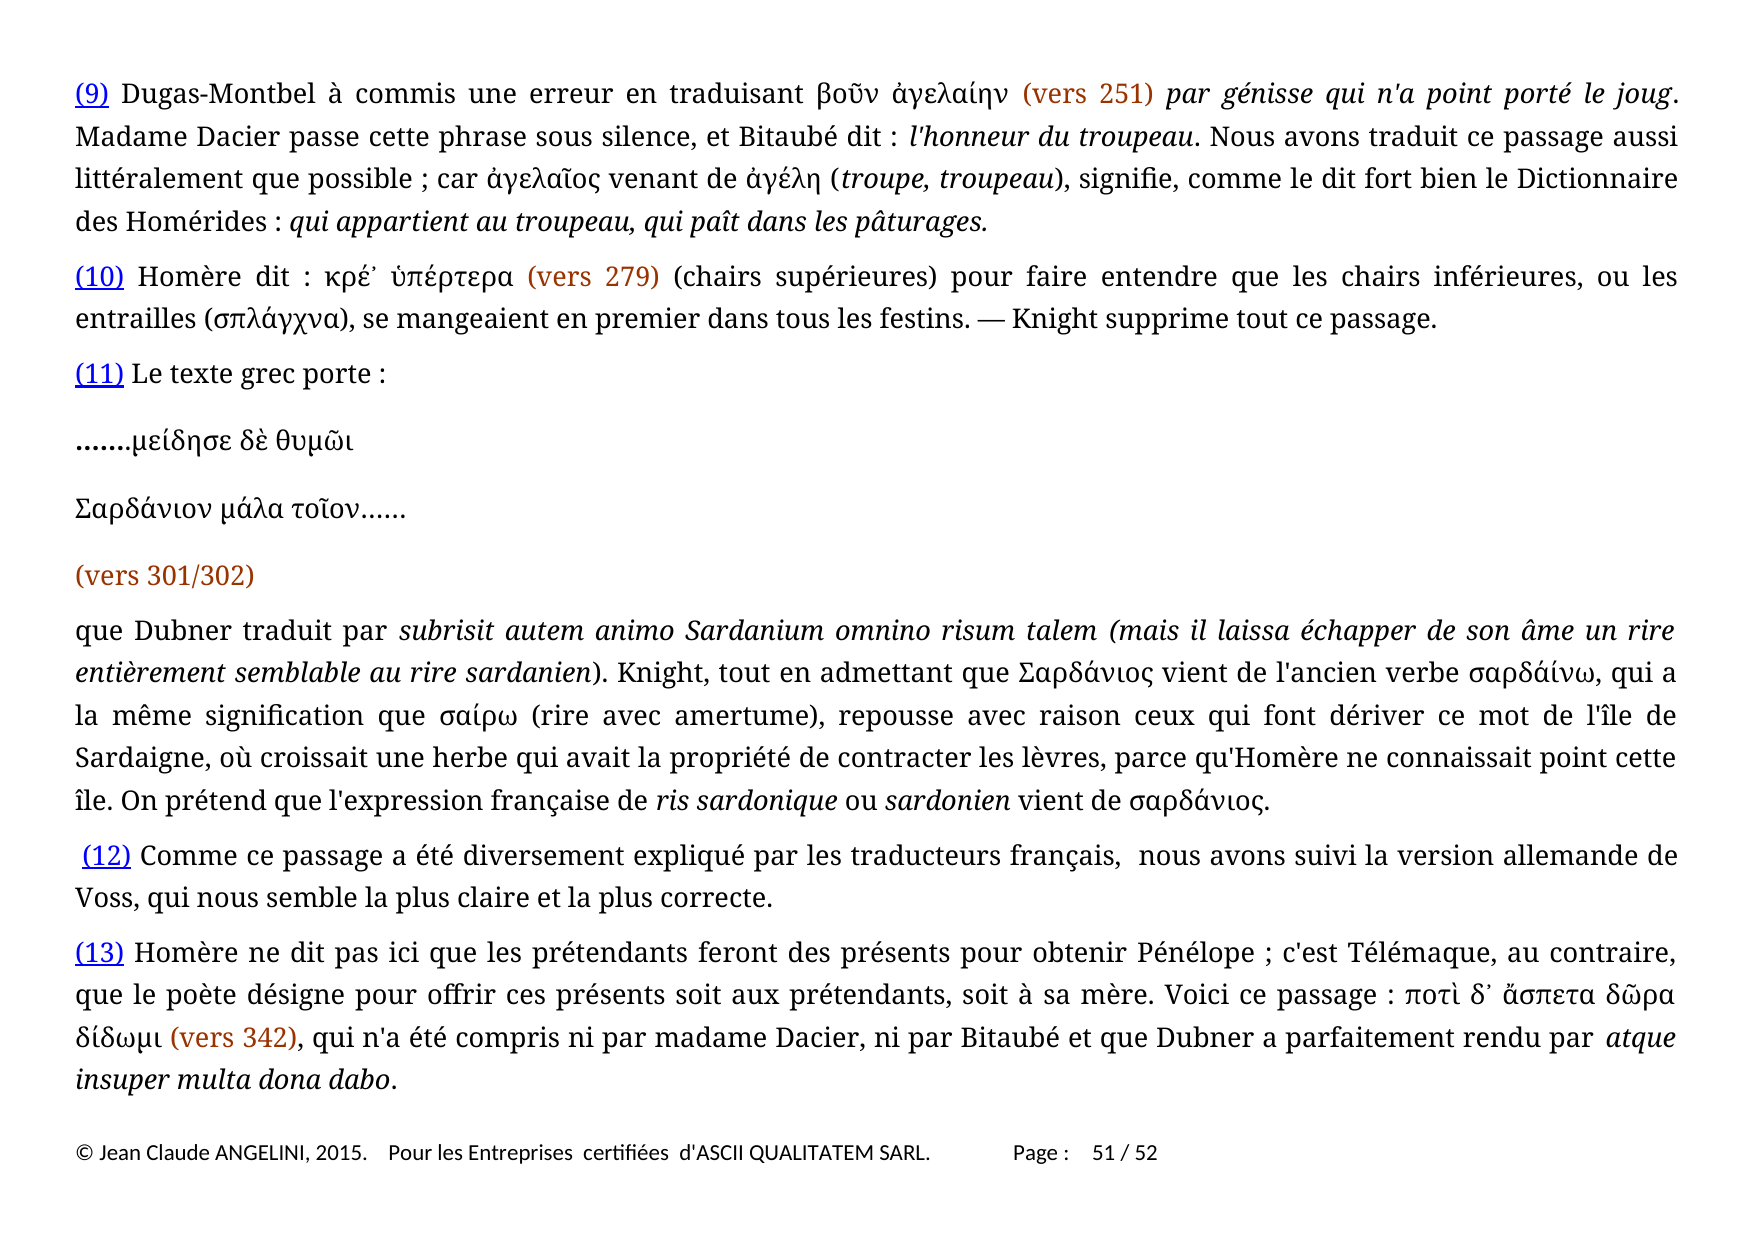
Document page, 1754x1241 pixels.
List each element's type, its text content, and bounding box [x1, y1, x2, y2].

text que Dubner traduit par subrisit autem animo Sardanium omnino risum talem (mais il laissa échapper de son âme un rire entièrement semblable au rire sardanien). Knight, tout en admettant que Σαρδάνιος vient de l'ancien verbe σαρδάίνω, qui a la même signification que σαίρω (rire avec amertume), repousse avec raison ceux qui font dériver ce mot de l'île de Sardaigne, où croissait une herbe qui avait la propriété de contracter les lèvres, parce qu'Homère ne connaissait point cette île. On prétend que l'expression française de ris sardonique ou sardonien vient de σαρδάνιος. [75, 611, 1679, 818]
text (11) Le texte grec porte : [75, 354, 1679, 391]
text (13) Homère ne dit pas ici que les prétendants feront des présents pour obtenir Pénélope ; c'est Télémaque, au contraire, que le poète désigne pour offrir ces présents soit aux prétendants, soit à sa mère. Voici ce passage : ποτὶ δ᾽ ἄσπετα δῶρα δίδωμι (vers 342), qui n'a été compris ni par madame Dacier, ni par Bitaubé et que Dubner a parfaitement rendu par atque insuper multa dona dabo. [75, 933, 1679, 1097]
subtitle …….μείδησε δὲ θυμῶι [75, 422, 1679, 459]
text (10) Homère dit : κρέ᾽ ὑπέρτερα (vers 279) (chairs supérieures) pour faire entendre que les chairs inférieures, ou les entrailles (σπλάγχνα), se mangeaient en premier dans tous les festins. — Knight supprime tout ce passage. [75, 257, 1679, 336]
text (9) Dugas-Montbel à commis une erreur en traduisant βοῦν ἀγελαίην (vers 251) par génisse qui n'a point porté le joug. Madame Dacier passe cette phrase sous silence, et Bitaubé dit : l'honneur du troupeau. Nous avons traduit ce passage aussi littéralement que possible ; car ἀγελαῖος venant de ἀγέλη (troupe, troupeau), signifie, comme le dit fort bien le Dictionnaire des Homérides : qui appartient au troupeau, qui paît dans les pâturages. [75, 75, 1679, 239]
subtitle (vers 301/302) [75, 557, 1679, 593]
text (12) Comme ce passage a été diversement expliqué par les traducteurs français, nous avons suivi la version allemande de Voss, qui nous semble la plus claire et la plus correcte. [75, 836, 1679, 915]
subtitle Σαρδάνιον μάλα τοῖον…… [75, 489, 1679, 526]
